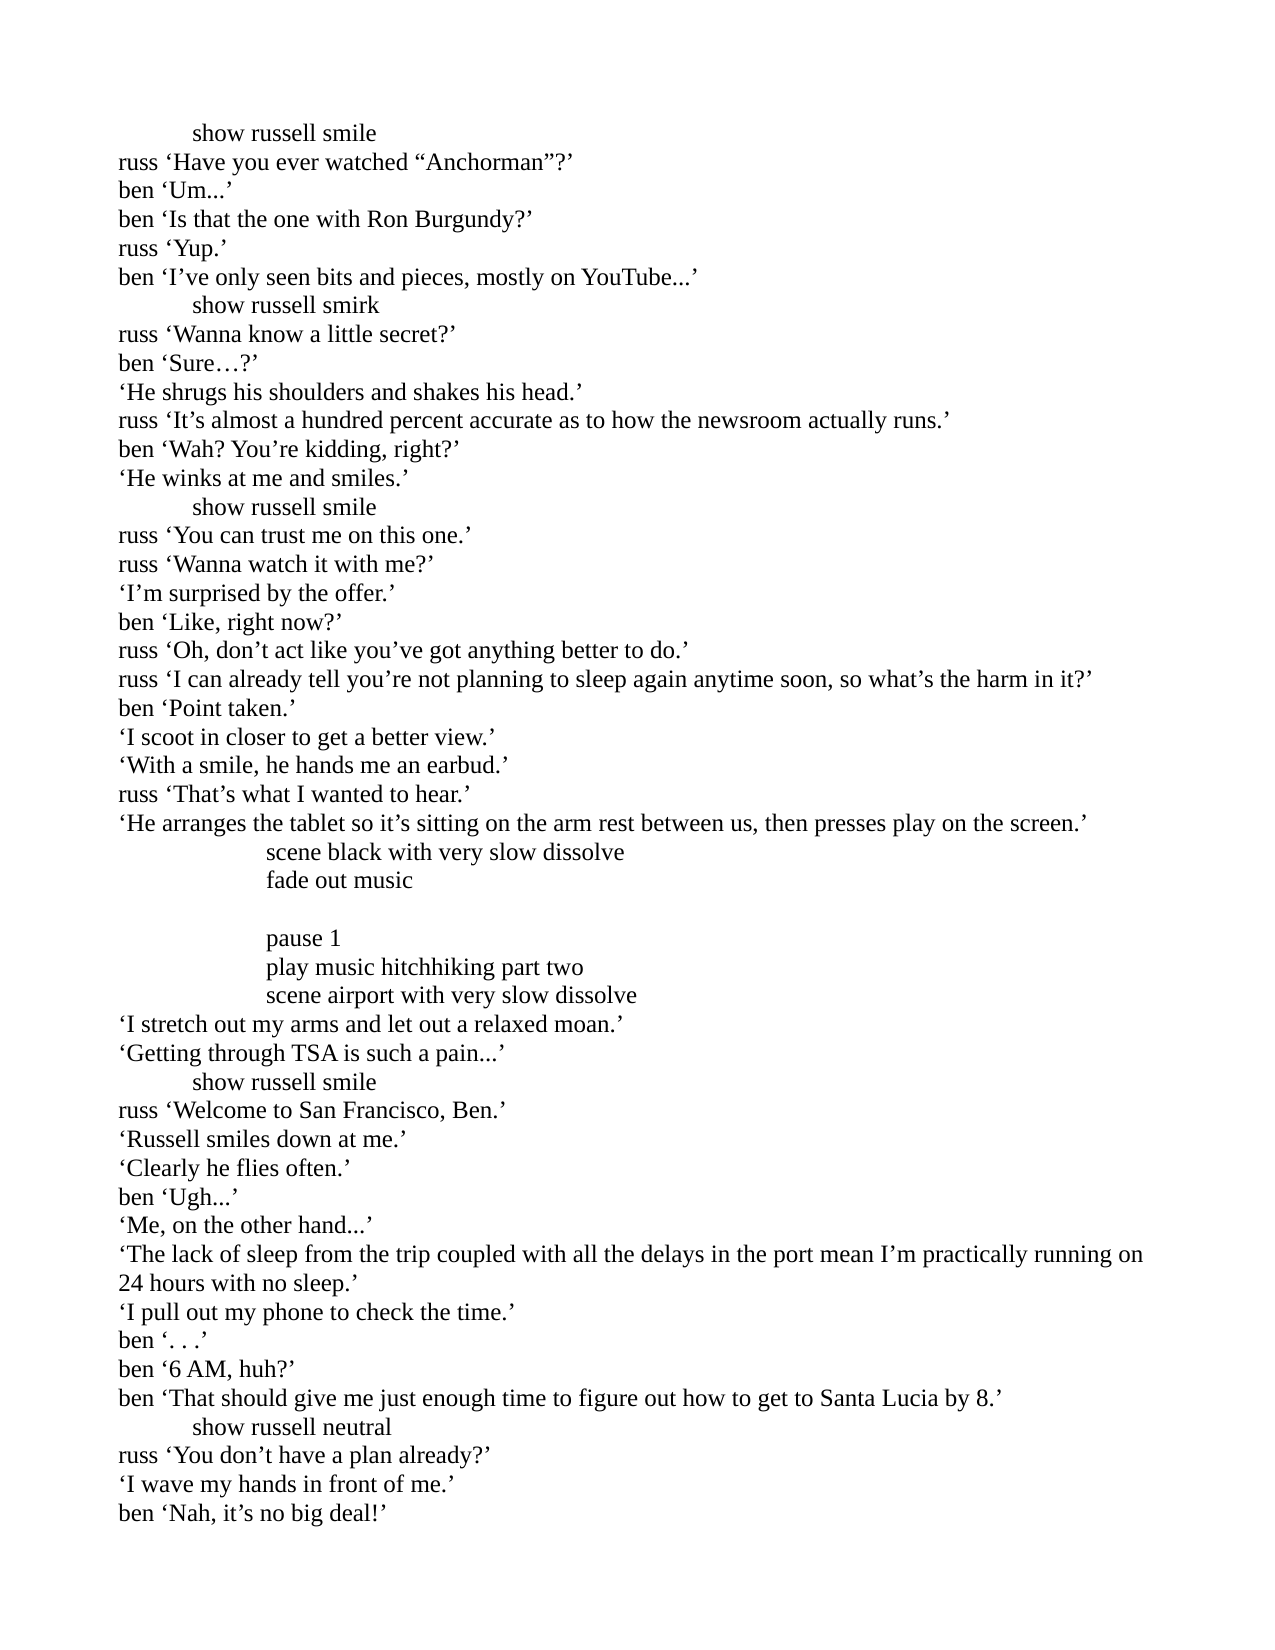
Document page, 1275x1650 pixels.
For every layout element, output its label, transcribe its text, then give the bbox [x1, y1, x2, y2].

text ben ‘Wah? You’re kidding, right?’ [118, 434, 1157, 463]
text ‘Getting through TSA is such a pain...’ [118, 1038, 1157, 1067]
text scene airport with very slow dissolve [118, 981, 1157, 1009]
text ‘I scoot in closer to get a better view.’ [118, 722, 1157, 751]
text ‘I wave my hands in front of me.’ [118, 1469, 1157, 1498]
text ben ‘Nah, it’s no big deal!’ [118, 1498, 1157, 1527]
text ‘He shrugs his shoulders and shakes his head.’ [118, 377, 1157, 406]
text russ ‘Wanna watch it with me?’ [118, 549, 1157, 578]
text show russell neutral [118, 1412, 1157, 1441]
text russ ‘I can already tell you’re not planning to sleep again anytime soon, so what’s the harm in it?’ [118, 664, 1157, 693]
text pause 1 [118, 923, 1157, 952]
text show russell smile [118, 1067, 1157, 1096]
text ben ‘Um...’ [118, 176, 1157, 204]
text ‘The lack of sleep from the trip coupled with all the delays in the port mean I’m practically running on 24 hours with no sleep.’ [118, 1239, 1157, 1297]
text ‘I pull out my phone to check the time.’ [118, 1297, 1157, 1326]
text fade out music [118, 866, 1157, 894]
text ‘He winks at me and smiles.’ [118, 463, 1157, 492]
text ben ‘Is that the one with Ron Burgundy?’ [118, 204, 1157, 233]
text ben ‘. . .’ [118, 1326, 1157, 1354]
text ‘He arranges the tablet so it’s sitting on the arm rest between us, then presses play on the screen.’ [118, 808, 1157, 837]
text ben ‘Ugh...’ [118, 1182, 1157, 1211]
text ben ‘Point taken.’ [118, 693, 1157, 722]
text russ ‘Have you ever watched “Anchorman”?’ [118, 147, 1157, 176]
text show russell smile [118, 118, 1157, 147]
text russ ‘Wanna know a little secret?’ [118, 319, 1157, 348]
text show russell smile [118, 492, 1157, 521]
text ‘Clearly he flies often.’ [118, 1153, 1157, 1182]
text russ ‘You don’t have a plan already?’ [118, 1441, 1157, 1469]
text russ ‘Yup.’ [118, 233, 1157, 262]
text ‘I stretch out my arms and let out a relaxed moan.’ [118, 1009, 1157, 1038]
text ben ‘I’ve only seen bits and pieces, mostly on YouTube...’ [118, 262, 1157, 291]
text play music hitchhiking part two [118, 952, 1157, 981]
text russ ‘That’s what I wanted to hear.’ [118, 779, 1157, 808]
text ben ‘That should give me just enough time to figure out how to get to Santa Lucia by 8.’ [118, 1383, 1157, 1412]
text show russell smirk [118, 291, 1157, 319]
text ‘Russell smiles down at me.’ [118, 1124, 1157, 1153]
text russ ‘Oh, don’t act like you’ve got anything better to do.’ [118, 636, 1157, 664]
text ‘Me, on the other hand...’ [118, 1211, 1157, 1239]
text ‘I’m surprised by the offer.’ [118, 578, 1157, 607]
text russ ‘Welcome to San Francisco, Ben.’ [118, 1096, 1157, 1124]
text russ ‘It’s almost a hundred percent accurate as to how the newsroom actually runs.’ [118, 406, 1157, 434]
text russ ‘You can trust me on this one.’ [118, 521, 1157, 549]
text ‘With a smile, he hands me an earbud.’ [118, 751, 1157, 779]
text ben ‘Sure…?’ [118, 348, 1157, 377]
text ben ‘Like, right now?’ [118, 607, 1157, 636]
text scene black with very slow dissolve [118, 837, 1157, 866]
text ben ‘6 AM, huh?’ [118, 1354, 1157, 1383]
